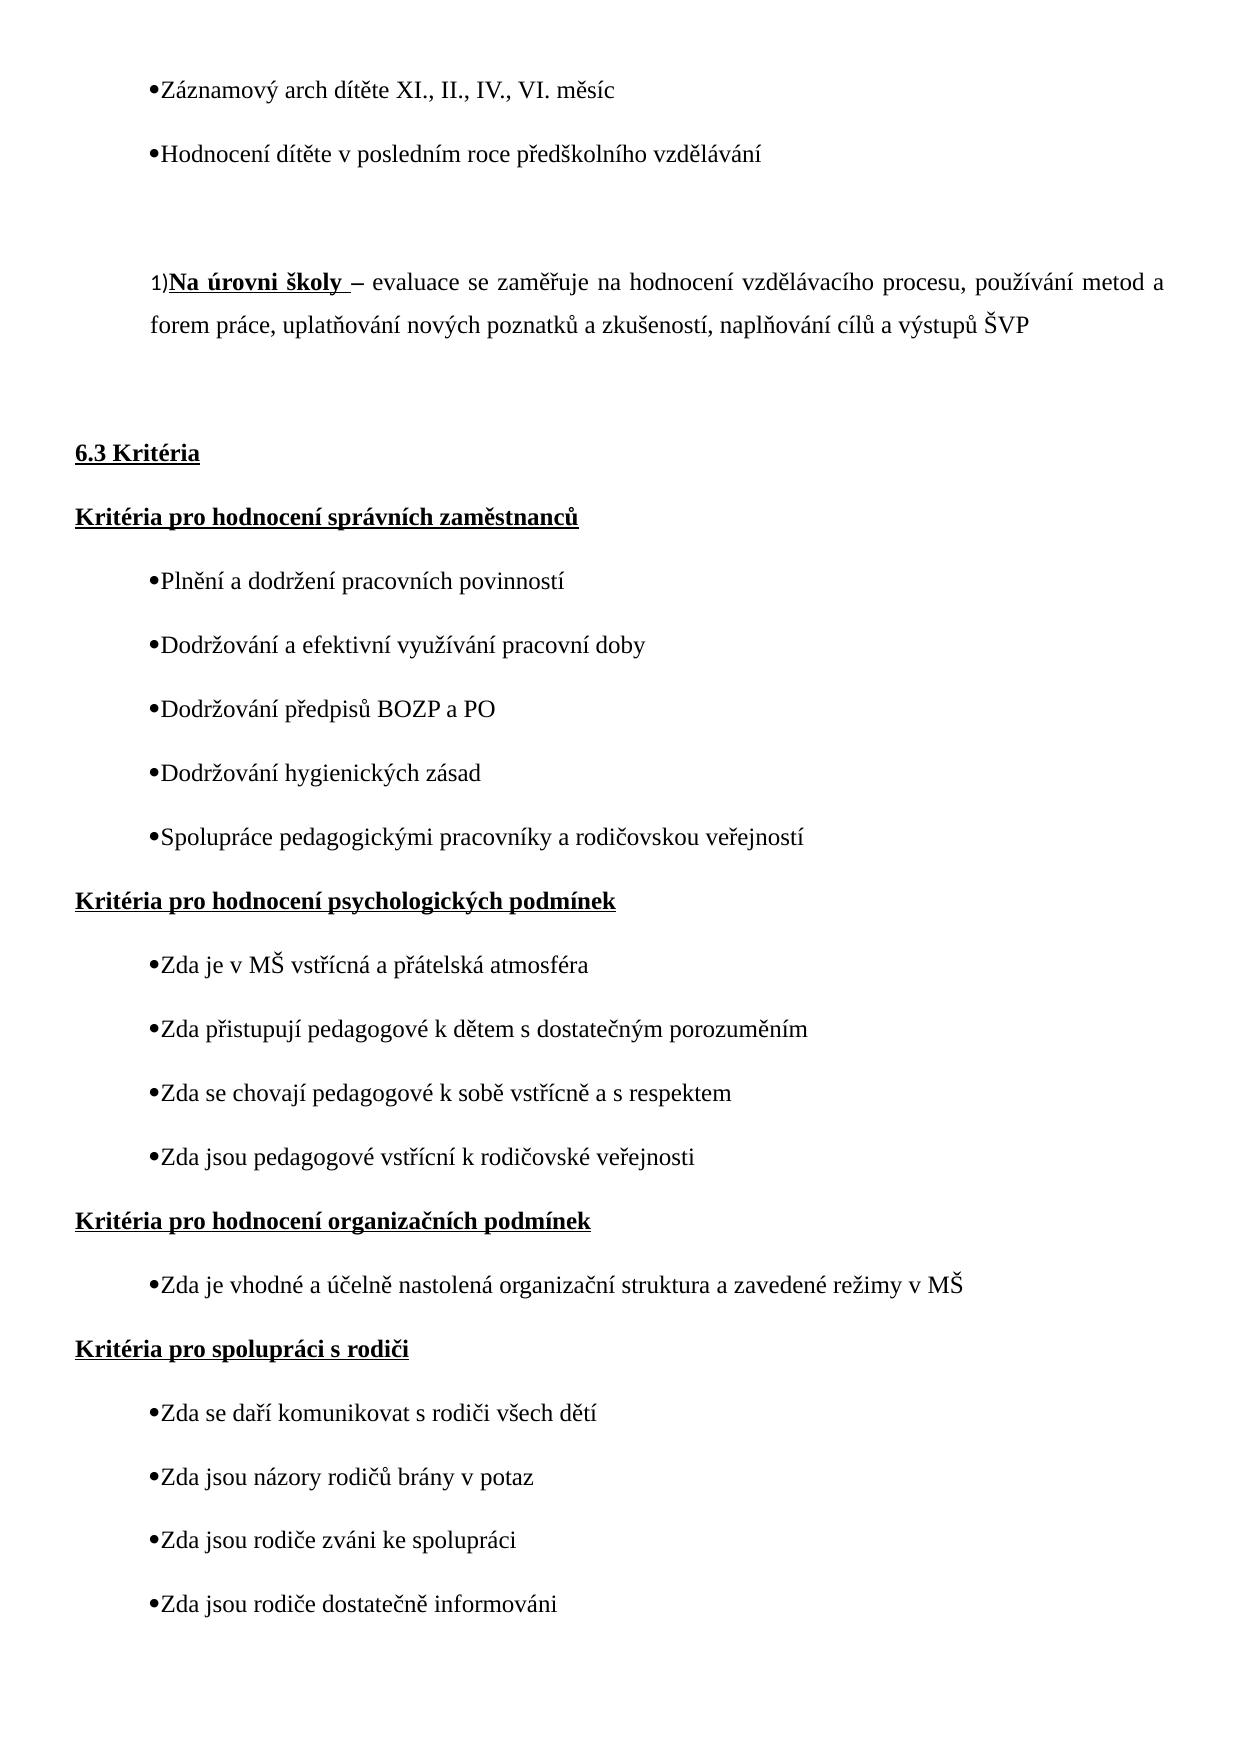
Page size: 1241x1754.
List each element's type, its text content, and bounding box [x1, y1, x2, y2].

list Zda je v MŠ vstřícná a přátelská atmosféra [150, 950, 1165, 979]
list Zda jsou pedagogové vstřícní k rodičovské veřejnosti [150, 1142, 1165, 1171]
list Hodnocení dítěte v posledním roce předškolního vzdělávání [150, 139, 1165, 168]
text Kritéria pro spolupráci s rodiči [75, 1334, 1165, 1362]
list Zda jsou rodiče zváni ke spolupráci [150, 1526, 1165, 1554]
list Zda jsou názory rodičů brány v potaz [150, 1462, 1165, 1490]
text Kritéria pro hodnocení organizačních podmínek [75, 1206, 1165, 1234]
list Zda se chovají pedagogové k sobě vstřícně a s respektem [150, 1078, 1165, 1107]
list Zda přistupují pedagogové k dětem s dostatečným porozuměním [150, 1014, 1165, 1043]
text 6.3 Kritéria [75, 438, 1165, 467]
text Kritéria pro hodnocení psychologických podmínek [75, 886, 1165, 915]
list Spolupráce pedagogickými pracovníky a rodičovskou veřejností [150, 822, 1165, 851]
list Dodržování hygienických zásad [150, 758, 1165, 787]
list Dodržování a efektivní využívání pracovní doby [150, 630, 1165, 659]
list Zda je vhodné a účelně nastolená organizační struktura a zavedené režimy v MŠ [150, 1270, 1165, 1298]
list Na úrovni školy – evaluace se zaměřuje na hodnocení vzdělávacího procesu, používání metod a forem práce, uplatňování nových poznatků a zkušeností, naplňování cílů a výstupů ŠVP [150, 267, 1165, 339]
list Dodržování předpisů BOZP a PO [150, 694, 1165, 723]
list Záznamový arch dítěte XI., II., IV., VI. měsíc [150, 75, 1165, 104]
list Plnění a dodržení pracovních povinností [150, 566, 1165, 595]
list Zda se daří komunikovat s rodiči všech dětí [150, 1398, 1165, 1426]
list Zda jsou rodiče dostatečně informováni [150, 1589, 1165, 1618]
text Kritéria pro hodnocení správních zaměstnanců [75, 502, 1165, 531]
